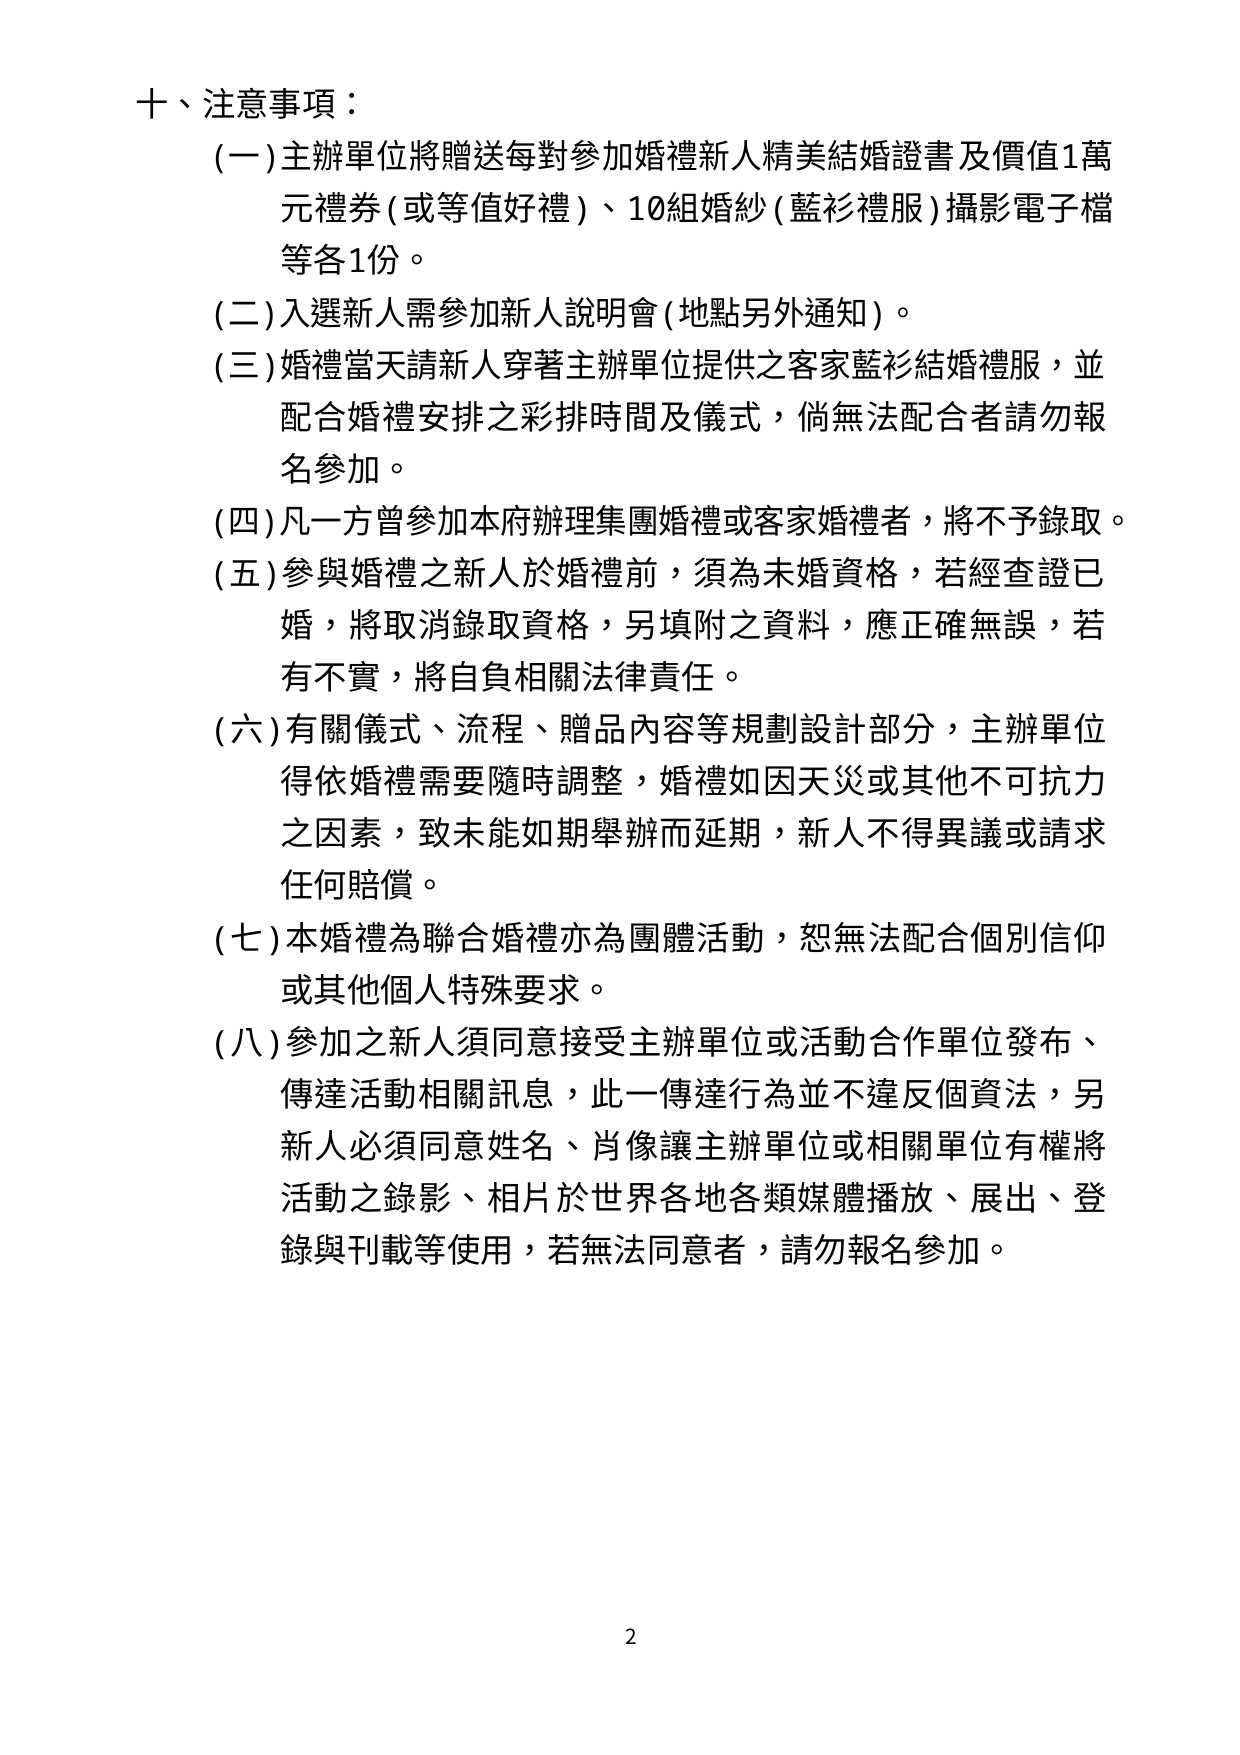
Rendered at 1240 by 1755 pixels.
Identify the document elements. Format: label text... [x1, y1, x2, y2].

text (七)本婚禮為聯合婚禮亦為團體活動，恕無法配合個別信仰或其他個人特殊要求。 [209, 908, 1107, 1012]
text (一)主辦單位將贈送每對參加婚禮新人精美結婚證書及價值1萬元禮券(或等值好禮)、10組婚紗(藍衫禮服)攝影電子檔等各1份。 [209, 127, 1114, 283]
text (六)有關儀式、流程、贈品內容等規劃設計部分，主辦單位得依婚禮需要隨時調整，婚禮如因天災或其他不可抗力之因素，致未能如期舉辦而延期，新人不得異議或請求任何賠償。 [209, 700, 1107, 908]
text (三)婚禮當天請新人穿著主辦單位提供之客家藍衫結婚禮服，並配合婚禮安排之彩排時間及儀式，倘無法配合者請勿報名參加。 [209, 335, 1107, 492]
text (八)參加之新人須同意接受主辦單位或活動合作單位發布、傳達活動相關訊息，此一傳達行為並不違反個資法，另新人必須同意姓名、肖像讓主辦單位或相關單位有權將活動之錄影、相片於世界各地各類媒體播放、展出、登錄與刊載等使用，若無法同意者，請勿報名參加。 [209, 1012, 1107, 1273]
text (二)入選新人需參加新人說明會(地點另外通知)。 [209, 283, 1107, 335]
text (四)凡一方曾參加本府辦理集團婚禮或客家婚禮者，將不予錄取。 [209, 492, 1107, 544]
text 十、注意事項： [135, 75, 1127, 127]
text (五)參與婚禮之新人於婚禮前，須為未婚資格，若經查證已婚，將取消錄取資格，另填附之資料，應正確無誤，若有不實，將自負相關法律責任。 [209, 544, 1107, 700]
